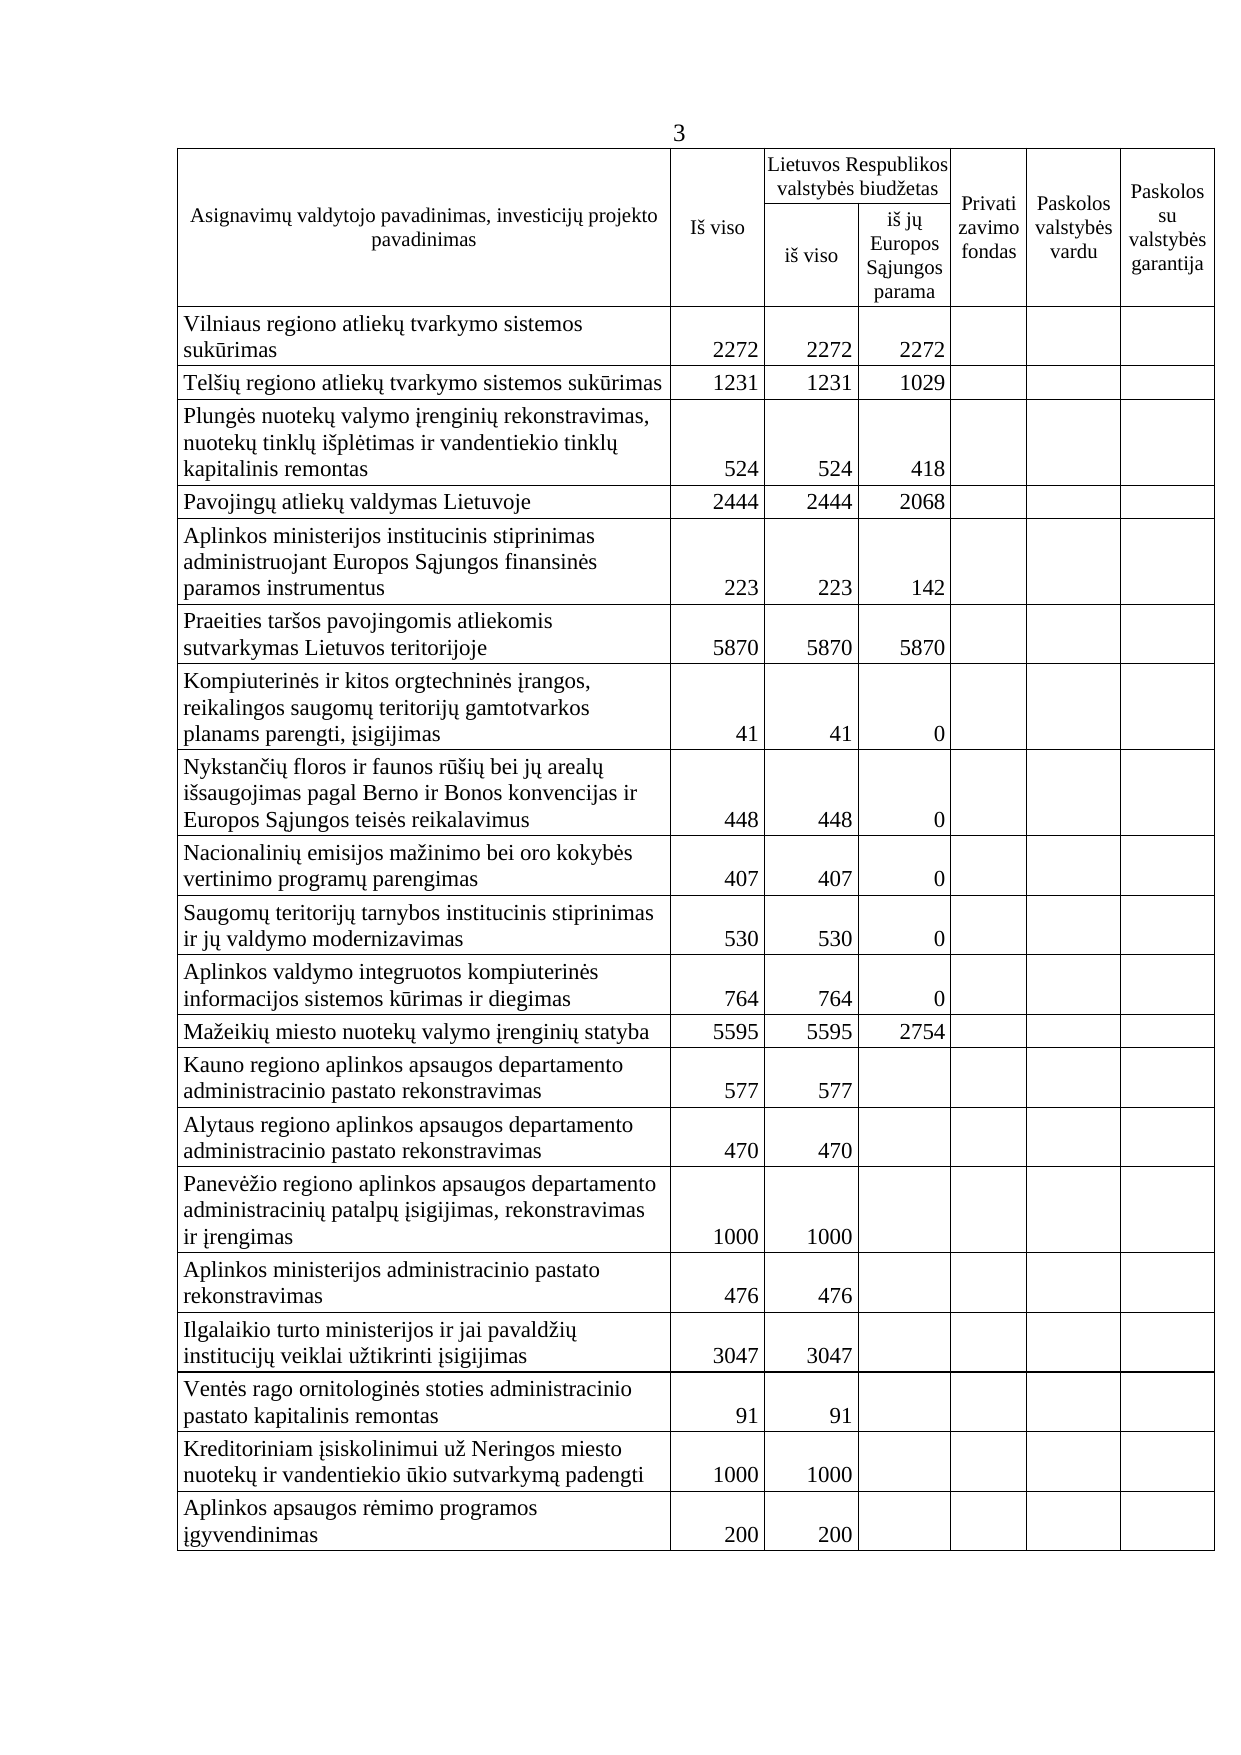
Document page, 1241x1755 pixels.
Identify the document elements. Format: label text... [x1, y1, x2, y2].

table_cell 200 [765, 1492, 858, 1550]
table_cell 476 [765, 1253, 858, 1312]
table_cell 1000 [765, 1167, 858, 1252]
table_cell [1121, 1167, 1214, 1252]
table_cell 0 [859, 955, 950, 1014]
table_cell [1027, 605, 1120, 663]
table_cell 223 [765, 519, 858, 604]
table_cell [859, 1108, 950, 1166]
table_cell 1231 [671, 366, 764, 398]
table_cell [951, 486, 1026, 518]
table_cell Plungės nuotekų valymo įrenginių rekonstravimas, nuotekų tinklų išplėtimas ir vandentiekio tinklų kapitalinis remontas [178, 400, 670, 484]
table_cell Vilniaus regiono atliekų tvarkymo sistemos sukūrimas [178, 307, 670, 365]
table_cell 3047 [765, 1313, 858, 1371]
table_cell [951, 664, 1026, 749]
table_cell [859, 1167, 950, 1252]
table_cell [1027, 896, 1120, 954]
table_header Privatizavimo fondas [951, 149, 1026, 306]
table_cell Aplinkos valdymo integruotos kompiuterinės informacijos sistemos kūrimas ir diegimas [178, 955, 670, 1014]
table_cell 41 [765, 664, 858, 749]
table_cell [951, 519, 1026, 604]
table_cell [951, 1253, 1026, 1312]
table_cell [951, 896, 1026, 954]
table_cell [859, 1432, 950, 1491]
table_cell [1121, 1373, 1214, 1431]
table_cell Praeities taršos pavojingomis atliekomis sutvarkymas Lietuvos teritorijoje [178, 605, 670, 663]
table_cell 1000 [671, 1167, 764, 1252]
table_cell [1027, 1167, 1120, 1252]
table_cell [1121, 307, 1214, 365]
table_cell iš jų Europos Sąjungos parama [859, 204, 950, 306]
table_cell [1121, 836, 1214, 895]
table_cell Nacionalinių emisijos mažinimo bei oro kokybės vertinimo programų parengimas [178, 836, 670, 895]
table_cell Aplinkos ministerijos institucinis stiprinimas administruojant Europos Sąjungos finansinės paramos instrumentus [178, 519, 670, 604]
table_header Paskolos valstybės vardu [1027, 149, 1120, 306]
table_cell [1121, 366, 1214, 398]
table_cell Nykstančių floros ir faunos rūšių bei jų arealų išsaugojimas pagal Berno ir Bonos konvencijas ir Europos Sąjungos teisės reikalavimus [178, 750, 670, 835]
table_cell [1027, 1313, 1120, 1371]
table_cell 524 [671, 400, 764, 484]
table_cell [1121, 1492, 1214, 1550]
table_cell Ventės rago ornitologinės stoties administracinio pastato kapitalinis remontas [178, 1373, 670, 1431]
table_cell [1121, 664, 1214, 749]
table_cell 2068 [859, 486, 950, 518]
table_cell [951, 1432, 1026, 1491]
table_cell [1027, 1048, 1120, 1107]
table_cell 3047 [671, 1313, 764, 1371]
table_cell [1121, 1015, 1214, 1047]
table_cell 577 [671, 1048, 764, 1107]
table_cell 200 [671, 1492, 764, 1550]
table_cell [1027, 400, 1120, 484]
table_cell 764 [765, 955, 858, 1014]
table_cell [951, 400, 1026, 484]
table_cell [1027, 836, 1120, 895]
table_cell 142 [859, 519, 950, 604]
table_cell [951, 1108, 1026, 1166]
table_cell [951, 307, 1026, 365]
table_cell 407 [671, 836, 764, 895]
table_cell [1121, 519, 1214, 604]
table_cell Kreditoriniam įsiskolinimui už Neringos miesto nuotekų ir vandentiekio ūkio sutvarkymą padengti [178, 1432, 670, 1491]
table_cell 470 [765, 1108, 858, 1166]
table_cell [1121, 1313, 1214, 1371]
table_cell 470 [671, 1108, 764, 1166]
table_cell 418 [859, 400, 950, 484]
table_cell [951, 836, 1026, 895]
table_cell 0 [859, 750, 950, 835]
table_cell [1027, 955, 1120, 1014]
table_cell [1027, 1432, 1120, 1491]
table_cell [1121, 1253, 1214, 1312]
table_cell 476 [671, 1253, 764, 1312]
table_cell 524 [765, 400, 858, 484]
table_cell Ilgalaikio turto ministerijos ir jai pavaldžių institucijų veiklai užtikrinti įsigijimas [178, 1313, 670, 1371]
table_cell 5595 [765, 1015, 858, 1047]
table_cell 2444 [671, 486, 764, 518]
table_cell [1027, 1015, 1120, 1047]
table_cell [951, 1048, 1026, 1107]
table_cell [1027, 1492, 1120, 1550]
table_cell [1121, 486, 1214, 518]
table_cell 1029 [859, 366, 950, 398]
table_cell [951, 1313, 1026, 1371]
table_header Iš viso [671, 149, 764, 306]
table_cell 91 [671, 1373, 764, 1431]
table_cell 448 [671, 750, 764, 835]
table_cell 41 [671, 664, 764, 749]
table_cell [951, 955, 1026, 1014]
table_cell 530 [765, 896, 858, 954]
table_cell Pavojingų atliekų valdymas Lietuvoje [178, 486, 670, 518]
table_cell [1121, 955, 1214, 1014]
table_cell [951, 750, 1026, 835]
table_cell 2444 [765, 486, 858, 518]
table_cell [859, 1048, 950, 1107]
table_cell [951, 605, 1026, 663]
table_cell 5870 [859, 605, 950, 663]
table_cell [1027, 1108, 1120, 1166]
table_cell [1121, 400, 1214, 484]
table_cell 448 [765, 750, 858, 835]
table_cell [1027, 664, 1120, 749]
table_cell Kauno regiono aplinkos apsaugos departamento administracinio pastato rekonstravimas [178, 1048, 670, 1107]
table_cell 1231 [765, 366, 858, 398]
table_cell 5870 [765, 605, 858, 663]
table_cell 577 [765, 1048, 858, 1107]
table_cell [1121, 1108, 1214, 1166]
table_cell Alytaus regiono aplinkos apsaugos departamento administracinio pastato rekonstravimas [178, 1108, 670, 1166]
table_cell [859, 1313, 950, 1371]
table_cell [1121, 1432, 1214, 1491]
table_cell Aplinkos apsaugos rėmimo programos įgyvendinimas [178, 1492, 670, 1550]
table_cell [859, 1373, 950, 1431]
table_cell Telšių regiono atliekų tvarkymo sistemos sukūrimas [178, 366, 670, 398]
table_cell 2272 [671, 307, 764, 365]
table_cell [1027, 307, 1120, 365]
table_cell 764 [671, 955, 764, 1014]
table_cell Saugomų teritorijų tarnybos institucinis stiprinimas ir jų valdymo modernizavimas [178, 896, 670, 954]
table_cell [1027, 1253, 1120, 1312]
table_header Paskolos su valstybės garantija [1121, 149, 1214, 306]
table_cell [1121, 1048, 1214, 1107]
table_header Asignavimų valdytojo pavadinimas, investicijų projekto pavadinimas [178, 149, 670, 306]
table_cell 530 [671, 896, 764, 954]
table_cell [859, 1253, 950, 1312]
table_cell [1027, 519, 1120, 604]
table_cell [951, 1015, 1026, 1047]
table_cell 5870 [671, 605, 764, 663]
table_cell 1000 [765, 1432, 858, 1491]
table_cell 2272 [859, 307, 950, 365]
table_cell 1000 [671, 1432, 764, 1491]
table_cell Mažeikių miesto nuotekų valymo įrenginių statyba [178, 1015, 670, 1047]
table_cell 2272 [765, 307, 858, 365]
table_cell 0 [859, 664, 950, 749]
table_cell [859, 1492, 950, 1550]
table_cell iš viso [765, 204, 858, 306]
table_cell [951, 1373, 1026, 1431]
table_header Lietuvos Respublikos valstybės biudžetas [765, 149, 950, 203]
table_cell 2754 [859, 1015, 950, 1047]
table_cell 223 [671, 519, 764, 604]
table_cell [951, 1167, 1026, 1252]
table_cell [1027, 486, 1120, 518]
table_cell Kompiuterinės ir kitos orgtechninės įrangos, reikalingos saugomų teritorijų gamtotvarkos planams parengti, įsigijimas [178, 664, 670, 749]
table_cell 0 [859, 836, 950, 895]
table_cell [1121, 605, 1214, 663]
table_cell [951, 1492, 1026, 1550]
table_cell Aplinkos ministerijos administracinio pastato rekonstravimas [178, 1253, 670, 1312]
table_cell 91 [765, 1373, 858, 1431]
table_cell 407 [765, 836, 858, 895]
table_cell [1121, 896, 1214, 954]
table_cell Panevėžio regiono aplinkos apsaugos departamento administracinių patalpų įsigijimas, rekonstravimas ir įrengimas [178, 1167, 670, 1252]
table_cell [1027, 366, 1120, 398]
table_cell [1027, 1373, 1120, 1431]
table_cell 0 [859, 896, 950, 954]
table_cell [1027, 750, 1120, 835]
table_cell 5595 [671, 1015, 764, 1047]
table_cell [1121, 750, 1214, 835]
table_cell [951, 366, 1026, 398]
